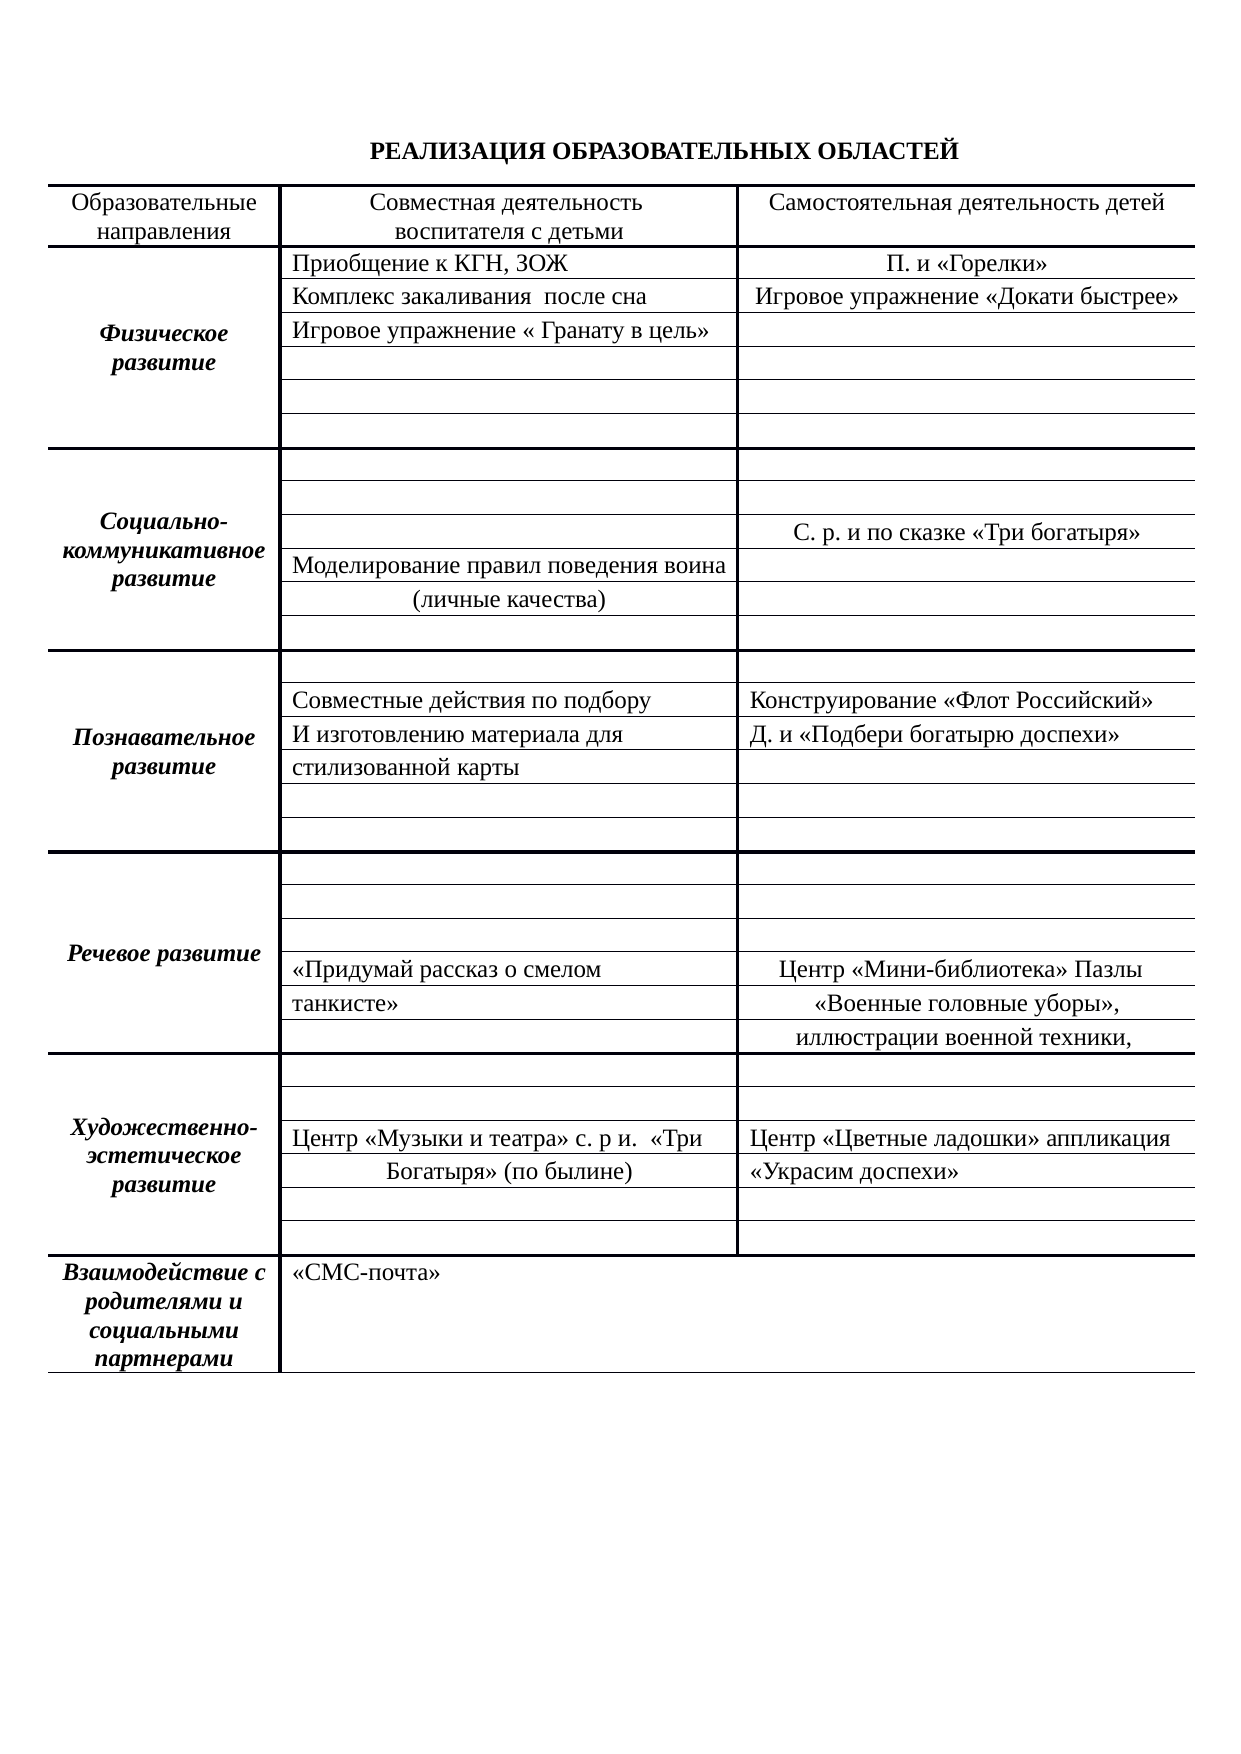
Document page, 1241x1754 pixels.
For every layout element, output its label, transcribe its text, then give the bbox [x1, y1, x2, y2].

table_cell [739, 919, 1195, 951]
table_cell (личные качества) [282, 582, 736, 615]
table_cell [282, 854, 736, 884]
table_cell «СМС-почта» [282, 1257, 1195, 1372]
table_cell [739, 885, 1195, 918]
table_cell [739, 784, 1195, 817]
table_cell Богатыря» (по былине) [282, 1154, 736, 1187]
table_cell [282, 481, 736, 514]
table_cell стилизованной карты [282, 750, 736, 783]
table_cell [739, 652, 1195, 682]
table_cell Социально-коммуникативное развитие [48, 450, 278, 648]
table_header Совместная деятельность воспитателя с детьми [282, 187, 736, 245]
table_cell Речевое развитие [48, 854, 278, 1052]
table_cell Игровое упражнение « Гранату в цель» [282, 313, 736, 346]
table_cell [282, 616, 736, 648]
table_cell С. р. и по сказке «Три богатыря» [739, 515, 1195, 547]
table_cell [282, 380, 736, 413]
table_cell [739, 818, 1195, 850]
table_cell [739, 414, 1195, 447]
table_cell [739, 1188, 1195, 1220]
table_cell Взаимодействие с родителями и социальными партнерами [48, 1257, 278, 1372]
table_cell Познавательное развитие [48, 652, 278, 850]
table_cell [739, 313, 1195, 346]
table_cell [282, 347, 736, 379]
table_cell И изготовлению материала для [282, 717, 736, 749]
table_cell Конструирование «Флот Российский» [739, 683, 1195, 716]
table_cell [282, 818, 736, 850]
table_cell Физическое развитие [48, 248, 278, 447]
table_cell [739, 616, 1195, 648]
table_cell [739, 450, 1195, 480]
table_cell Центр «Музыки и театра» с. р и. «Три [282, 1121, 736, 1153]
table_cell [739, 347, 1195, 379]
table_cell [739, 582, 1195, 615]
table_cell [282, 450, 736, 480]
table_header Образовательные направления [48, 187, 278, 245]
table_cell [282, 414, 736, 447]
table_cell «Военные головные уборы», [739, 986, 1195, 1018]
table_cell танкисте» [282, 986, 736, 1018]
table_cell Д. и «Подбери богатырю доспехи» [739, 717, 1195, 749]
table_cell Центр «Цветные ладошки» аппликация [739, 1121, 1195, 1153]
table_cell Комплекс закаливания после сна [282, 279, 736, 312]
table_cell [739, 750, 1195, 783]
table_cell [282, 1055, 736, 1086]
table_cell [282, 515, 736, 547]
table_cell [282, 1221, 736, 1254]
table_cell П. и «Горелки» [739, 248, 1195, 278]
table_cell [739, 481, 1195, 514]
table_cell Художественно-эстетическое развитие [48, 1055, 278, 1254]
table_cell [282, 885, 736, 918]
table_cell Совместные действия по подбору [282, 683, 736, 716]
table_cell [282, 784, 736, 817]
table_cell [739, 380, 1195, 413]
table_cell иллюстрации военной техники, [739, 1020, 1195, 1052]
table_cell [739, 854, 1195, 884]
table_cell [282, 919, 736, 951]
table_cell [739, 549, 1195, 581]
table_cell Моделирование правил поведения воина [282, 549, 736, 581]
table_cell Центр «Мини-библиотека» Пазлы [739, 952, 1195, 985]
table_cell [739, 1055, 1195, 1086]
table_cell «Украсим доспехи» [739, 1154, 1195, 1187]
table_cell [282, 652, 736, 682]
text РЕАЛИЗАЦИЯ ОБРАЗОВАТЕЛЬНЫХ ОБЛАСТЕЙ [177, 136, 1152, 165]
table_cell [282, 1020, 736, 1052]
table_cell [282, 1087, 736, 1119]
table_cell «Придумай рассказ о смелом [282, 952, 736, 985]
table_cell [739, 1087, 1195, 1119]
table_cell [282, 1188, 736, 1220]
table_cell Игровое упражнение «Докати быстрее» [739, 279, 1195, 312]
table_cell Приобщение к КГН, ЗОЖ [282, 248, 736, 278]
table_cell [739, 1221, 1195, 1254]
table_header Самостоятельная деятельность детей [739, 187, 1195, 245]
